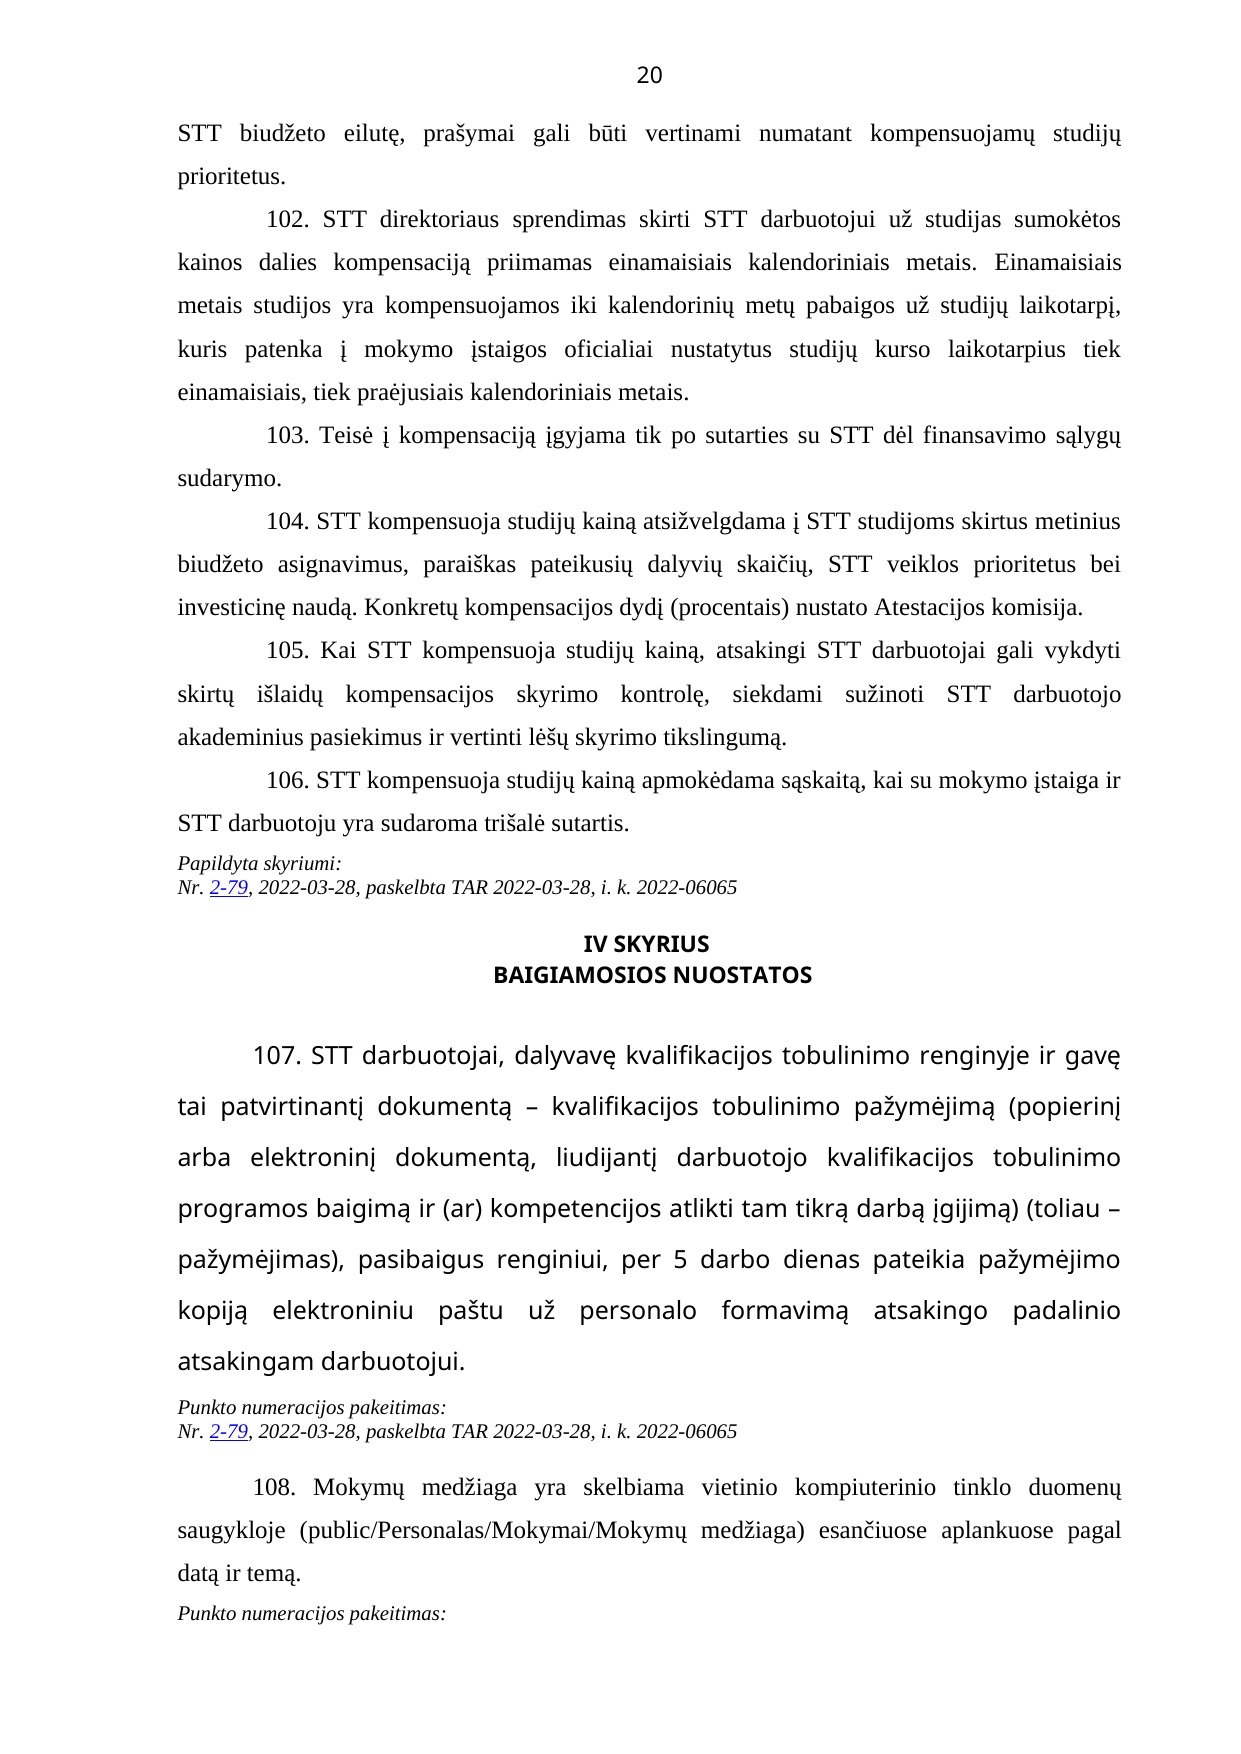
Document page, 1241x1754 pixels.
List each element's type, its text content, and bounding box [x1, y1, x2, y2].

text 103. Teisė į kompensaciją įgyjama tik po sutarties su STT dėl finansavimo sąlygų sudarymo. [177, 420, 1122, 492]
text 105. Kai STT kompensuoja studijų kainą, atsakingi STT darbuotojai gali vykdyti skirtų išlaidų kompensacijos skyrimo kontrolę, siekdami sužinoti STT darbuotojo akademinius pasiekimus ir vertinti lėšų skyrimo tikslingumą. [177, 636, 1122, 751]
text Nr. 2-79, 2022-03-28, paskelbta TAR 2022-03-28, i. k. 2022-06065 [177, 875, 1122, 899]
text 102. STT direktoriaus sprendimas skirti STT darbuotojui už studijas sumokėtos kainos dalies kompensaciją priimamas einamaisiais kalendoriniais metais. Einamaisiais metais studijos yra kompensuojamos iki kalendorinių metų pabaigos už studijų laikotarpį, kuris patenka į mokymo įstaigos oficialiai nustatytus studijų kurso laikotarpius tiek einamaisiais, tiek praėjusiais kalendoriniais metais. [177, 204, 1122, 406]
text 107. STT darbuotojai, dalyvavę kvalifikacijos tobulinimo renginyje ir gavę tai patvirtinantį dokumentą – kvalifikacijos tobulinimo pažymėjimą (popierinį arba elektroninį dokumentą, liudijantį darbuotojo kvalifikacijos tobulinimo programos baigimą ir (ar) kompetencijos atlikti tam tikrą darbą įgijimą) (toliau – pažymėjimas), pasibaigus renginiui, per 5 darbo dienas pateikia pažymėjimo kopiją elektroniniu paštu už personalo formavimą atsakingo padalinio atsakingam darbuotojui. [177, 1037, 1122, 1378]
text Punkto numeracijos pakeitimas: [177, 1395, 1122, 1419]
text BAIGIAMOSIOS NUOSTATOS [177, 959, 1122, 991]
text 106. STT kompensuoja studijų kainą apmokėdama sąskaitą, kai su mokymo įstaiga ir STT darbuotoju yra sudaroma trišalė sutartis. [177, 765, 1122, 837]
text 104. STT kompensuoja studijų kainą atsižvelgdama į STT studijoms skirtus metinius biudžeto asignavimus, paraiškas pateikusių dalyvių skaičių, STT veiklos prioritetus bei investicinę naudą. Konkretų kompensacijos dydį (procentais) nustato Atestacijos komisija. [177, 506, 1122, 621]
text Punkto numeracijos pakeitimas: [177, 1601, 1122, 1625]
text Nr. 2-79, 2022-03-28, paskelbta TAR 2022-03-28, i. k. 2022-06065 [177, 1419, 1122, 1443]
text STT biudžeto eilutę, prašymai gali būti vertinami numatant kompensuojamų studijų prioritetus. [177, 118, 1122, 190]
text IV SKYRIUS [177, 928, 1122, 959]
text 108. Mokymų medžiaga yra skelbiama vietinio kompiuterinio tinklo duomenų saugykloje (public/Personalas/Mokymai/Mokymų medžiaga) esančiuose aplankuose pagal datą ir temą. [177, 1472, 1122, 1587]
text Papildyta skyriumi: [177, 851, 1122, 875]
